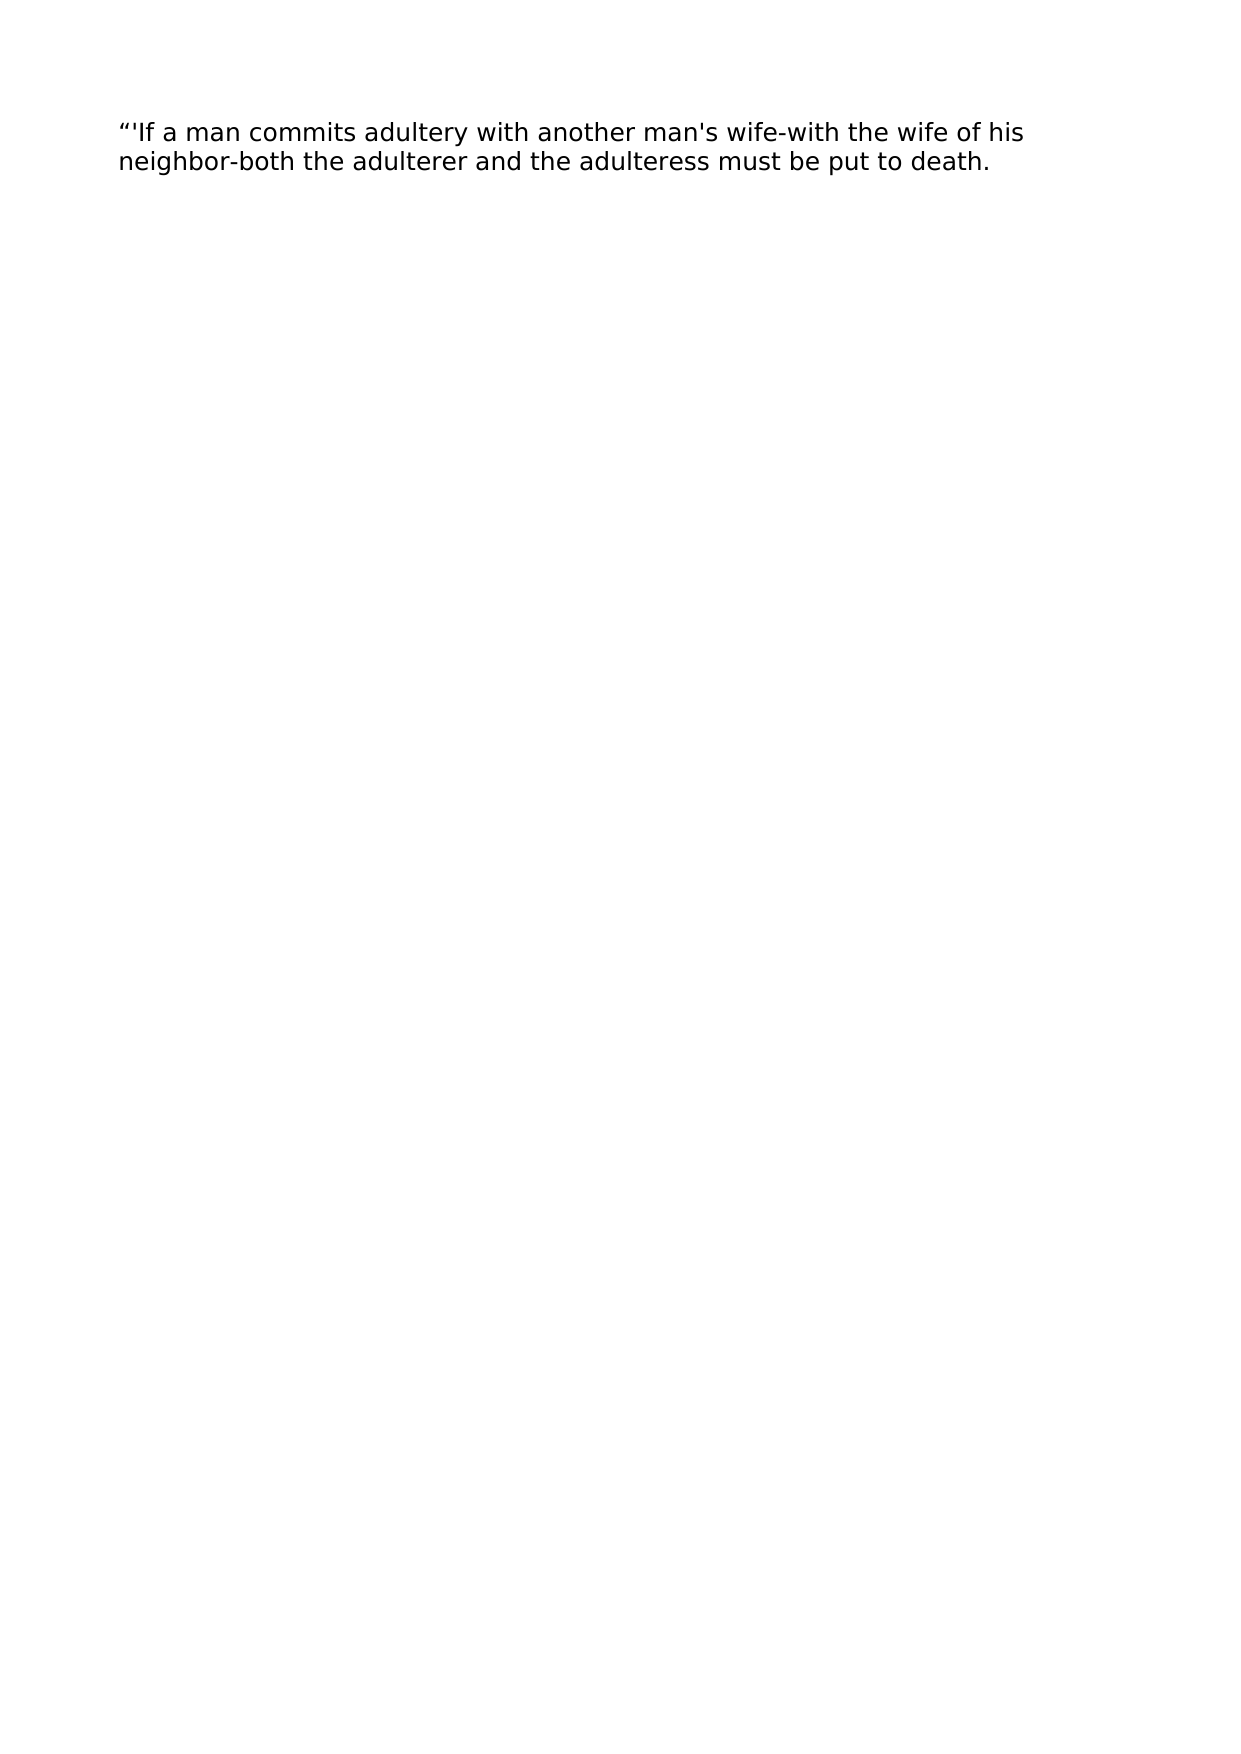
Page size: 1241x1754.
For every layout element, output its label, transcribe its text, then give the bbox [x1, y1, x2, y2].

text “'If a man commits adultery with another man's wife-with the wife of his neighbor-both the adulterer and the adulteress must be put to death. [118, 118, 1122, 176]
